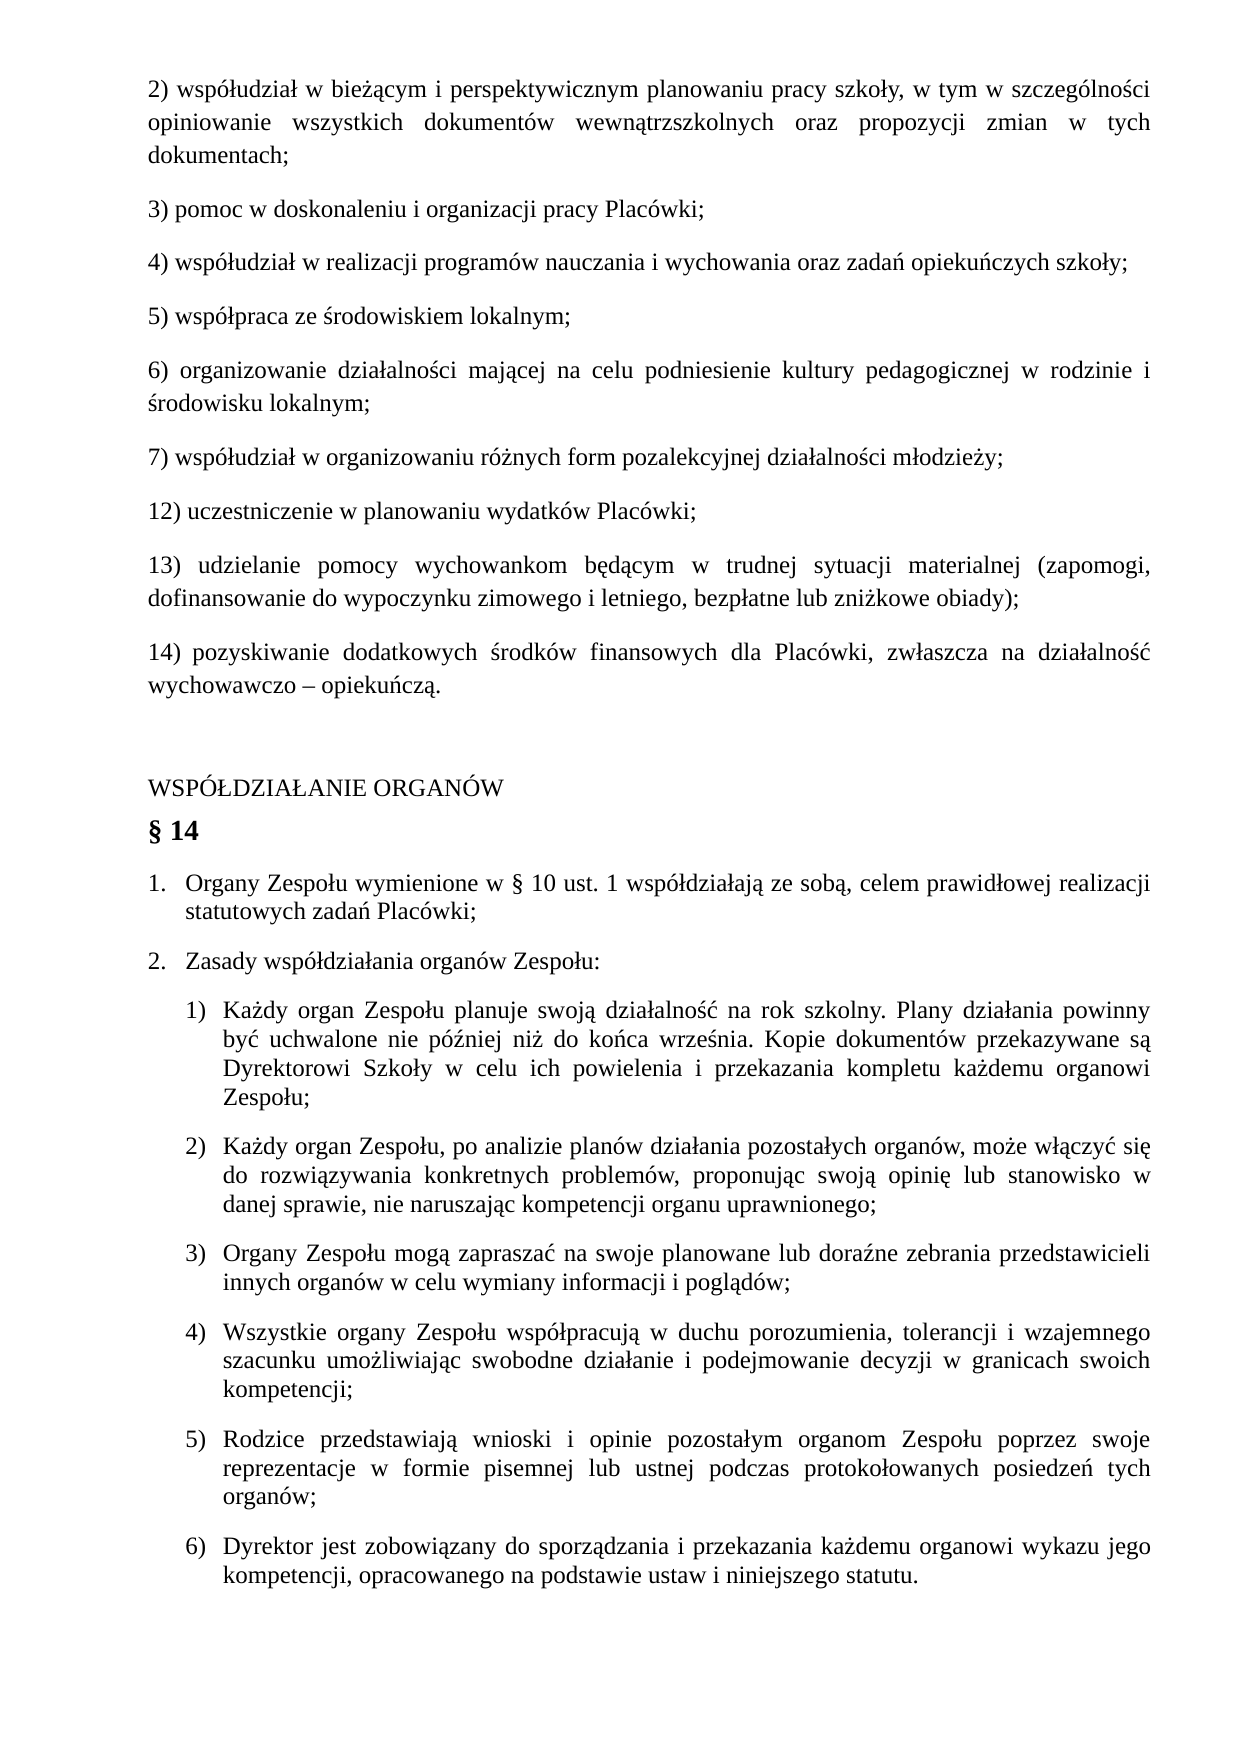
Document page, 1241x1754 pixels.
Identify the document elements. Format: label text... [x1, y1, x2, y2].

subtitle WSPÓŁDZIAŁANIE ORGANÓW [148, 773, 1152, 802]
list Każdy organ Zespołu planuje swoją działalność na rok szkolny. Plany działania powinny być uchwalone nie później niż do końca września. Kopie dokumentów przekazywane są Dyrektorowi Szkoły w celu ich powielenia i przekazania kompletu każdemu organowi Zespołu; [185, 996, 1152, 1111]
text 2) współudział w bieżącym i perspektywicznym planowaniu pracy szkoły, w tym w szczególności opiniowanie wszystkich dokumentów wewnątrzszkolnych oraz propozycji zmian w tych dokumentach; [148, 74, 1152, 168]
list Organy Zespołu wymienione w § 10 ust. 1 współdziałają ze sobą, celem prawidłowej realizacji statutowych zadań Placówki; [148, 868, 1152, 925]
text 7) współudział w organizowaniu różnych form pozalekcyjnej działalności młodzieży; [148, 442, 1152, 471]
text 3) pomoc w doskonaleniu i organizacji pracy Placówki; [148, 194, 1152, 222]
text 5) współpraca ze środowiskiem lokalnym; [148, 301, 1152, 330]
list Rodzice przedstawiają wnioski i opinie pozostałym organom Zespołu poprzez swoje reprezentacje w formie pisemnej lub ustnej podczas protokołowanych posiedzeń tych organów; [185, 1424, 1152, 1510]
list Organy Zespołu mogą zapraszać na swoje planowane lub doraźne zebrania przedstawicieli innych organów w celu wymiany informacji i poglądów; [185, 1238, 1152, 1296]
list Dyrektor jest zobowiązany do sporządzania i przekazania każdemu organowi wykazu jego kompetencji, opracowanego na podstawie ustaw i niniejszego statutu. [185, 1531, 1152, 1588]
list Każdy organ Zespołu, po analizie planów działania pozostałych organów, może włączyć się do rozwiązywania konkretnych problemów, proponując swoją opinię lub stanowisko w danej sprawie, nie naruszając kompetencji organu uprawnionego; [185, 1131, 1152, 1218]
text 4) współudział w realizacji programów nauczania i wychowania oraz zadań opiekuńczych szkoły; [148, 247, 1152, 276]
text 14) pozyskiwanie dodatkowych środków finansowych dla Placówki, zwłaszcza na działalność wychowawczo – opiekuńczą. [148, 637, 1152, 698]
text 12) uczestniczenie w planowaniu wydatków Placówki; [148, 496, 1152, 525]
list Zasady współdziałania organów Zespołu: [148, 946, 1152, 975]
list Wszystkie organy Zespołu współpracują w duchu porozumienia, tolerancji i wzajemnego szacunku umożliwiając swobodne działanie i podejmowanie decyzji w granicach swoich kompetencji; [185, 1317, 1152, 1403]
text 13) udzielanie pomocy wychowankom będącym w trudnej sytuacji materialnej (zapomogi, dofinansowanie do wypoczynku zimowego i letniego, bezpłatne lub zniżkowe obiady); [148, 550, 1152, 612]
text § 14 [148, 813, 1152, 847]
text 6) organizowanie działalności mającej na celu podniesienie kultury pedagogicznej w rodzinie i środowisku lokalnym; [148, 355, 1152, 417]
